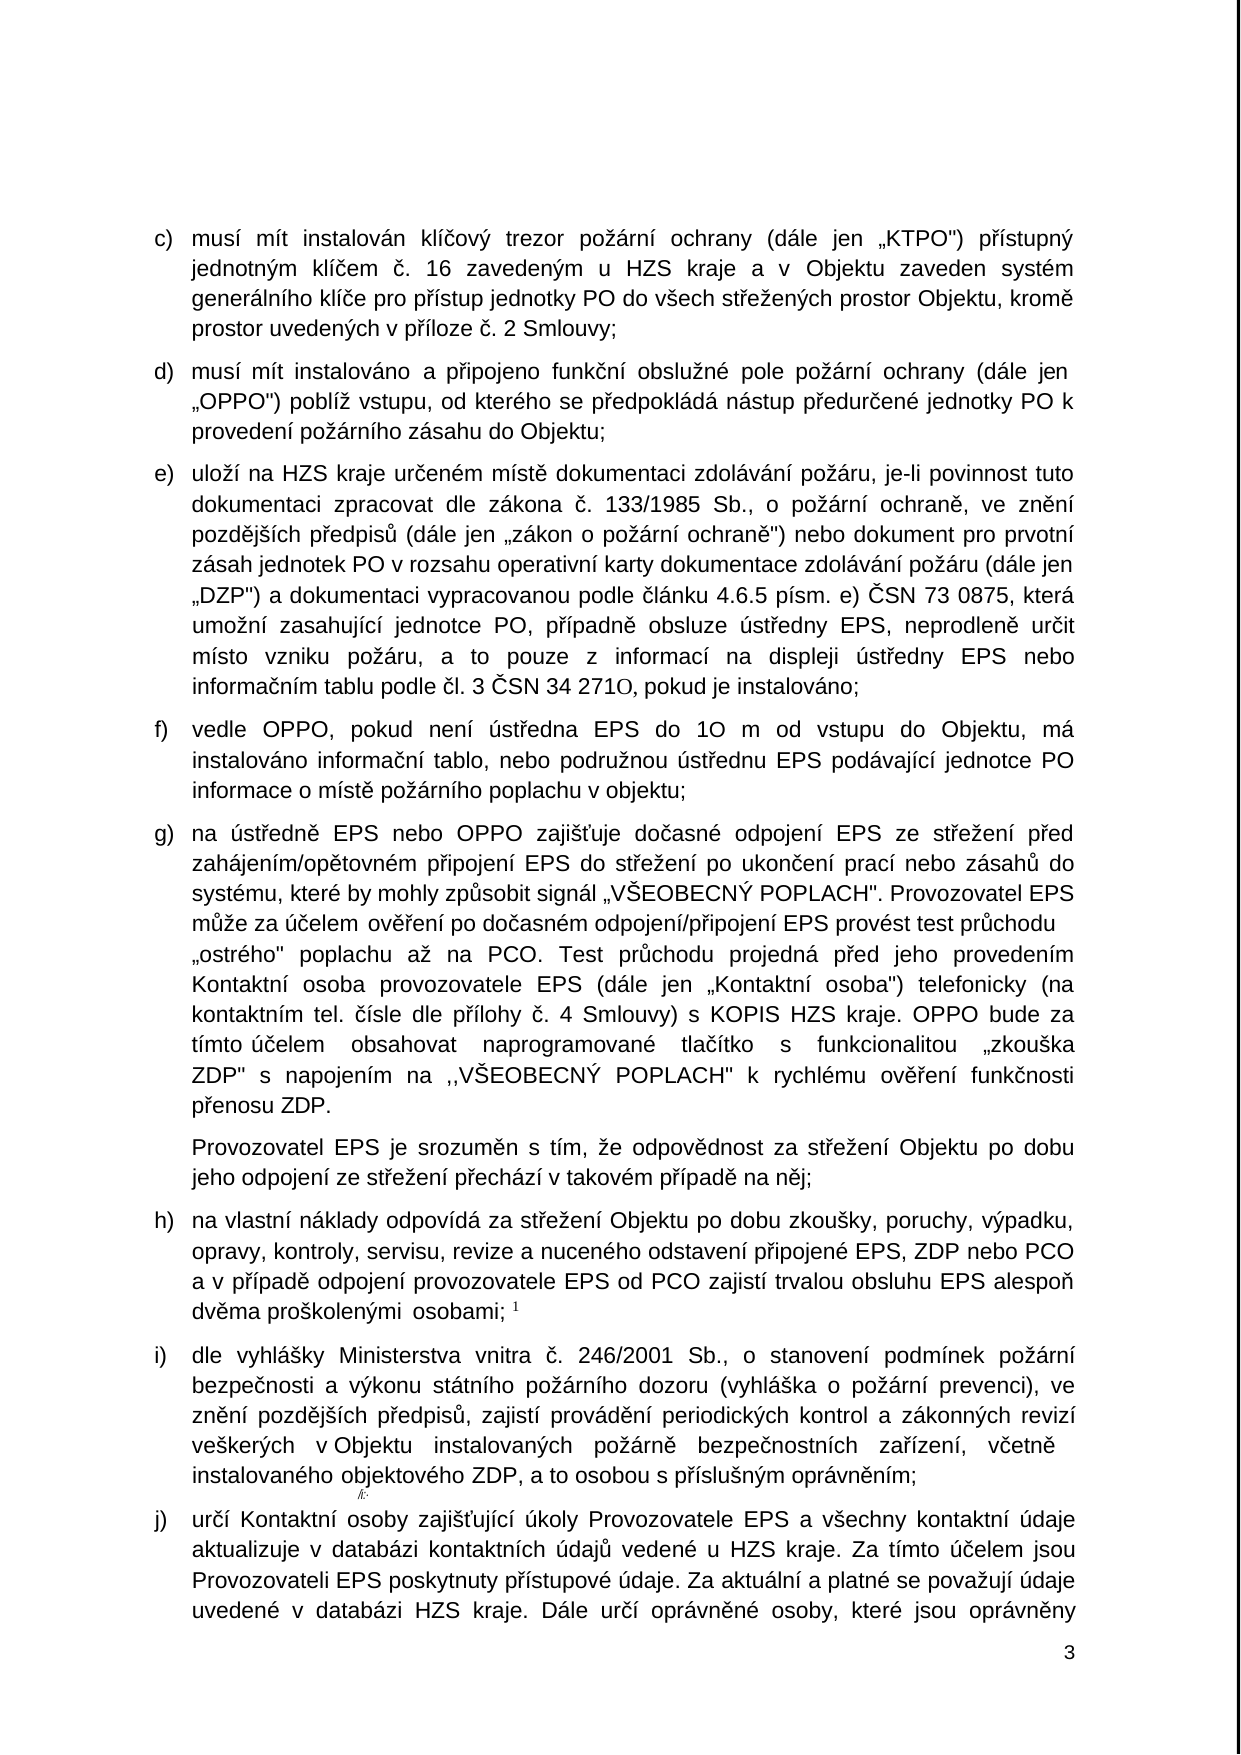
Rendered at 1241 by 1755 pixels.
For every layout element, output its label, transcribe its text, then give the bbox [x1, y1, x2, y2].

list musí mít instalováno a připojeno funkční obslužné pole požární ochrany (dále jen [154, 358, 1152, 384]
list dle vyhlášky Ministerstva vnitra č. 246/2001 Sb., o stanovení podmínek požární bezpečnosti a výkonu státního požárního dozoru (vyhláška o požární prevenci), ve znění pozdějších předpisů, zajistí provádění periodických kontrol a zákonných revizí veškerých v Objektu instalovaných požárně bezpečnostních zařízení, včetně [154, 1342, 1076, 1459]
list vedle OPPO, pokud není ústředna EPS do 1O m od vstupu do Objektu, má instalováno informační tablo, nebo podružnou ústřednu EPS podávající jednotce PO informace o místě požárního poplachu v objektu; [154, 716, 1075, 803]
list na ústředně EPS nebo OPPO zajišťuje dočasné odpojení EPS ze střežení před zahájením/opětovném připojení EPS do střežení po ukončení prací nebo zásahů do systému, které by mohly způsobit signál „VŠEOBECNÝ POPLACH". Provozovatel EPS může za účelem ověření po dočasném odpojení/připojení EPS provést test průchodu [154, 820, 1075, 937]
text /i:· [358, 1488, 1152, 1503]
text instalovaného objektového ZDP, a to osobou s příslušným oprávněním; [192, 1463, 1152, 1488]
text Provozovatel EPS je srozuměn s tím, že odpovědnost za střežení Objektu po dobu jeho odpojení ze střežení přechází v takovém případě na něj; [191, 1134, 1075, 1191]
list určí Kontaktní osoby zajišťující úkoly Provozovatele EPS a všechny kontaktní údaje aktualizuje v databázi kontaktních údajů vedené u HZS kraje. Za tímto účelem jsou Provozovateli EPS poskytnuty přístupové údaje. Za aktuální a platné se považují údaje uvedené v databázi HZS kraje. Dále určí oprávněné osoby, které jsou oprávněny [154, 1506, 1076, 1623]
list musí mít instalován klíčový trezor požární ochrany (dále jen „KTPO") přístupný jednotným klíčem č. 16 zavedeným u HZS kraje a v Objektu zaveden systém generálního klíče pro přístup jednotky PO do všech střežených prostor Objektu, kromě prostor uvedených v příloze č. 2 Smlouvy; [154, 224, 1074, 342]
list uloží na HZS kraje určeném místě dokumentaci zdolávání požáru, je-li povinnost tuto dokumentaci zpracovat dle zákona č. 133/1985 Sb., o požární ochraně, ve znění pozdějších předpisů (dále jen „zákon o požární ochraně") nebo dokument pro prvotní zásah jednotek PO v rozsahu operativní karty dokumentace zdolávání požáru (dále jen [154, 460, 1075, 577]
text „ostrého" poplachu až na PCO. Test průchodu projedná před jeho provedením Kontaktní osoba provozovatele EPS (dále jen „Kontaktní osoba") telefonicky (na kontaktním tel. čísle dle přílohy č. 4 Smlouvy) s KOPIS HZS kraje. OPPO bude za tímto účelem obsahovat naprogramované tlačítko s funkcionalitou „zkouška ZDP" s napojením na ,,VŠEOBECNÝ POPLACH" k rychlému ověření funkčnosti přenosu ZDP. [191, 941, 1074, 1118]
list na vlastní náklady odpovídá za střežení Objektu po dobu zkoušky, poruchy, výpadku, opravy, kontroly, servisu, revize a nuceného odstavení připojené EPS, ZDP nebo PCO a v případě odpojení provozovatele EPS od PCO zajistí trvalou obsluhu EPS alespoň dvěma proškolenými osobami; 1 [154, 1207, 1074, 1324]
text „DZP") a dokumentaci vypracovanou podle článku 4.6.5 písm. e) ČSN 73 0875, která umožní zasahující jednotce PO, případně obsluze ústředny EPS, neprodleně určit místo vzniku požáru, a to pouze z informací na displeji ústředny EPS nebo informačním tablu podle čl. 3 ČSN 34 271O, pokud je instalováno; [192, 582, 1075, 699]
text „OPPO") poblíž vstupu, od kterého se předpokládá nástup předurčené jednotky PO k provedení požárního zásahu do Objektu; [191, 388, 1075, 444]
